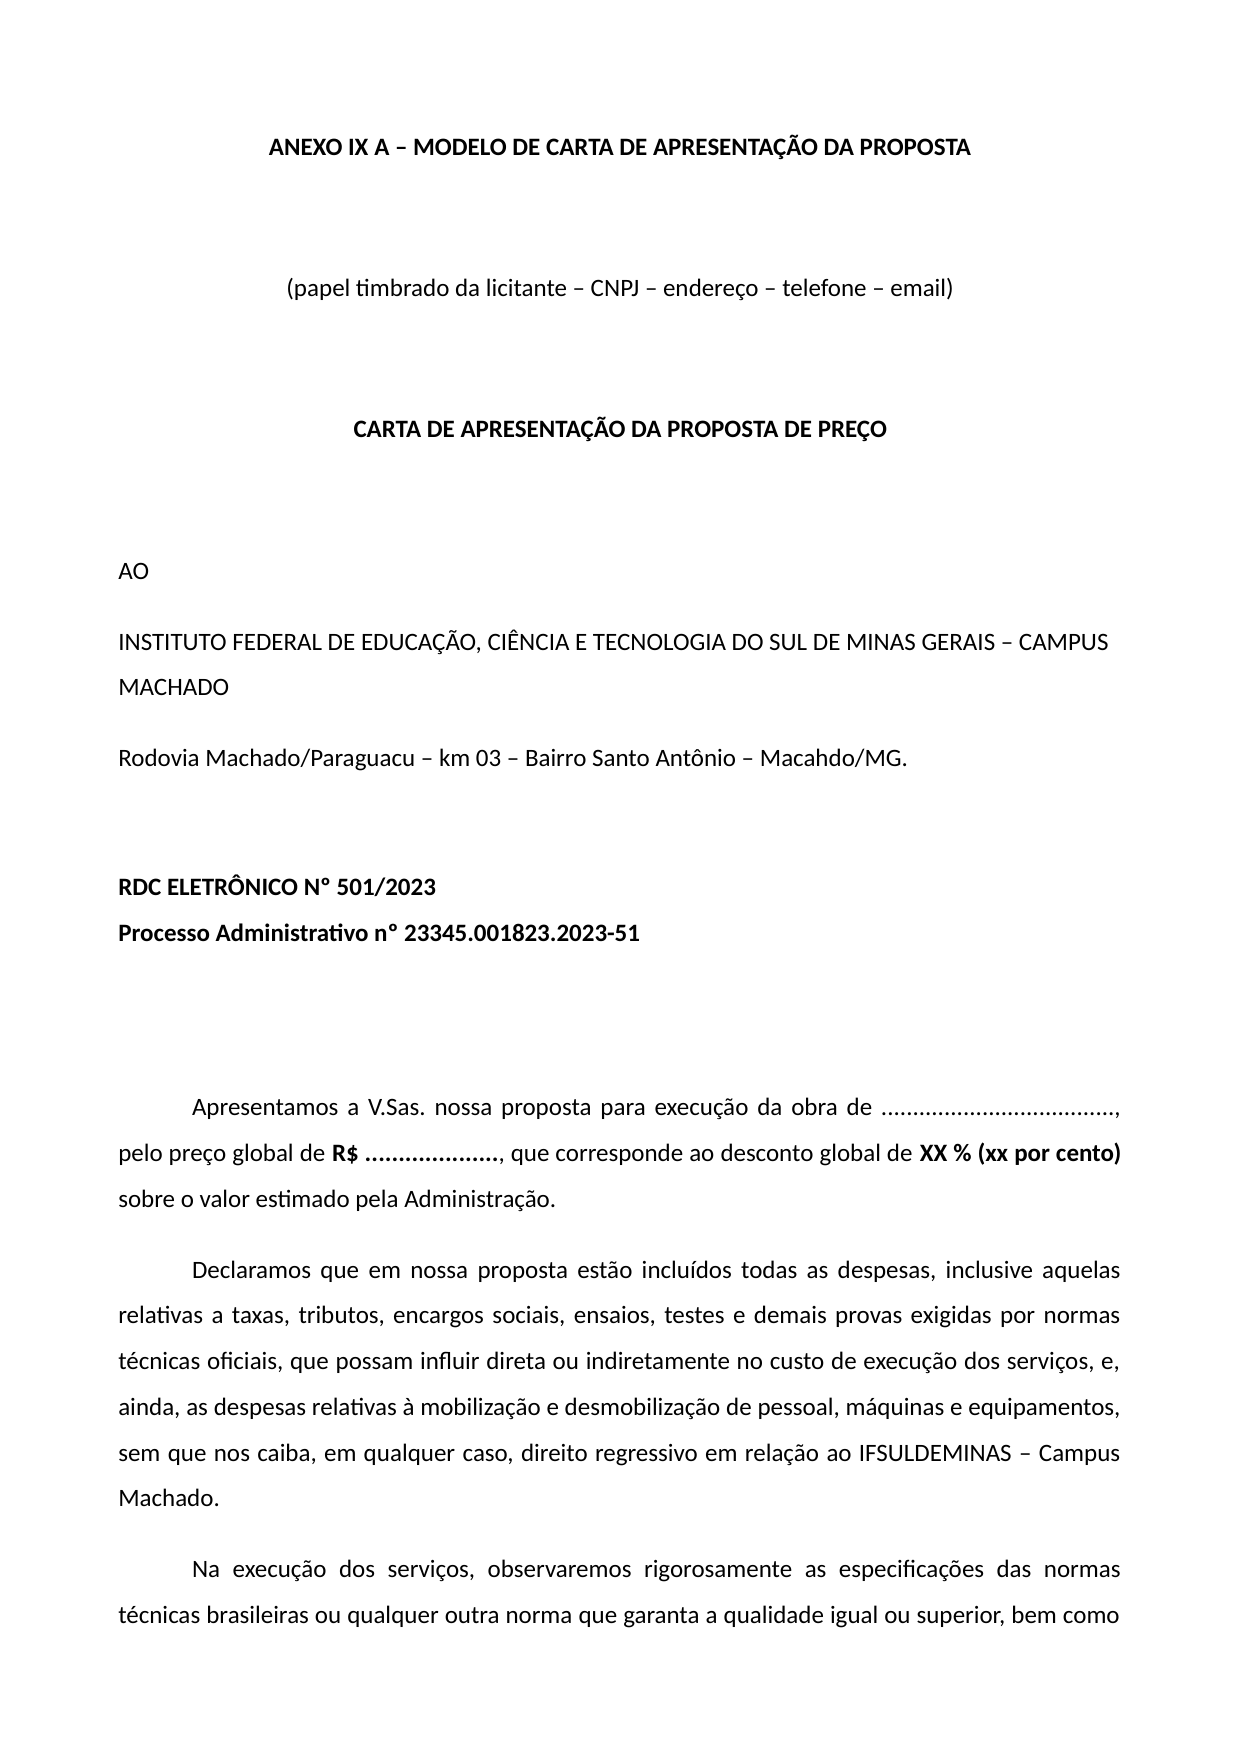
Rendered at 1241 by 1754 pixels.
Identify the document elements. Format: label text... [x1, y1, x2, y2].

text INSTITUTO FEDERAL DE EDUCAÇÃO, CIÊNCIA E TECNOLOGIA DO SUL DE MINAS GERAIS – CAMPUS MACHADO [118, 626, 1122, 702]
text Na execução dos serviços, observaremos rigorosamente as especificações das normas técnicas brasileiras ou qualquer outra norma que garanta a qualidade igual ou superior, bem como [118, 1553, 1122, 1629]
text RDC ELETRÔNICO Nº 501/2023 [118, 871, 1122, 902]
text AO [118, 555, 1122, 586]
text (papel timbrado da licitante – CNPJ – endereço – telefone – email) [118, 272, 1122, 303]
text Rodovia Machado/Paraguacu – km 03 – Bairro Santo Antônio – Macahdo/MG. [118, 742, 1122, 773]
text CARTA DE APRESENTAÇÃO DA PROPOSTA DE PREÇO [118, 413, 1122, 444]
text Apresentamos a V.Sas. nossa proposta para execução da obra de ....................................., pelo preço global de R$ ...................., que corresponde ao desconto global de XX % (xx por cento) sobre o valor estimado pela Administração. [118, 1092, 1122, 1213]
text Processo Administrativo nº 23345.001823.2023-51 [118, 917, 1122, 947]
text Declaramos que em nossa proposta estão incluídos todas as despesas, inclusive aquelas relativas a taxas, tributos, encargos sociais, ensaios, testes e demais provas exigidas por normas técnicas oficiais, que possam influir direta ou indiretamente no custo de execução dos serviços, e, ainda, as despesas relativas à mobilização e desmobilização de pessoal, máquinas e equipamentos, sem que nos caiba, em qualquer caso, direito regressivo em relação ao IFSULDEMINAS – Campus Machado. [118, 1254, 1122, 1513]
text ANEXO IX A – MODELO DE CARTA DE APRESENTAÇÃO DA PROPOSTA [118, 131, 1122, 161]
